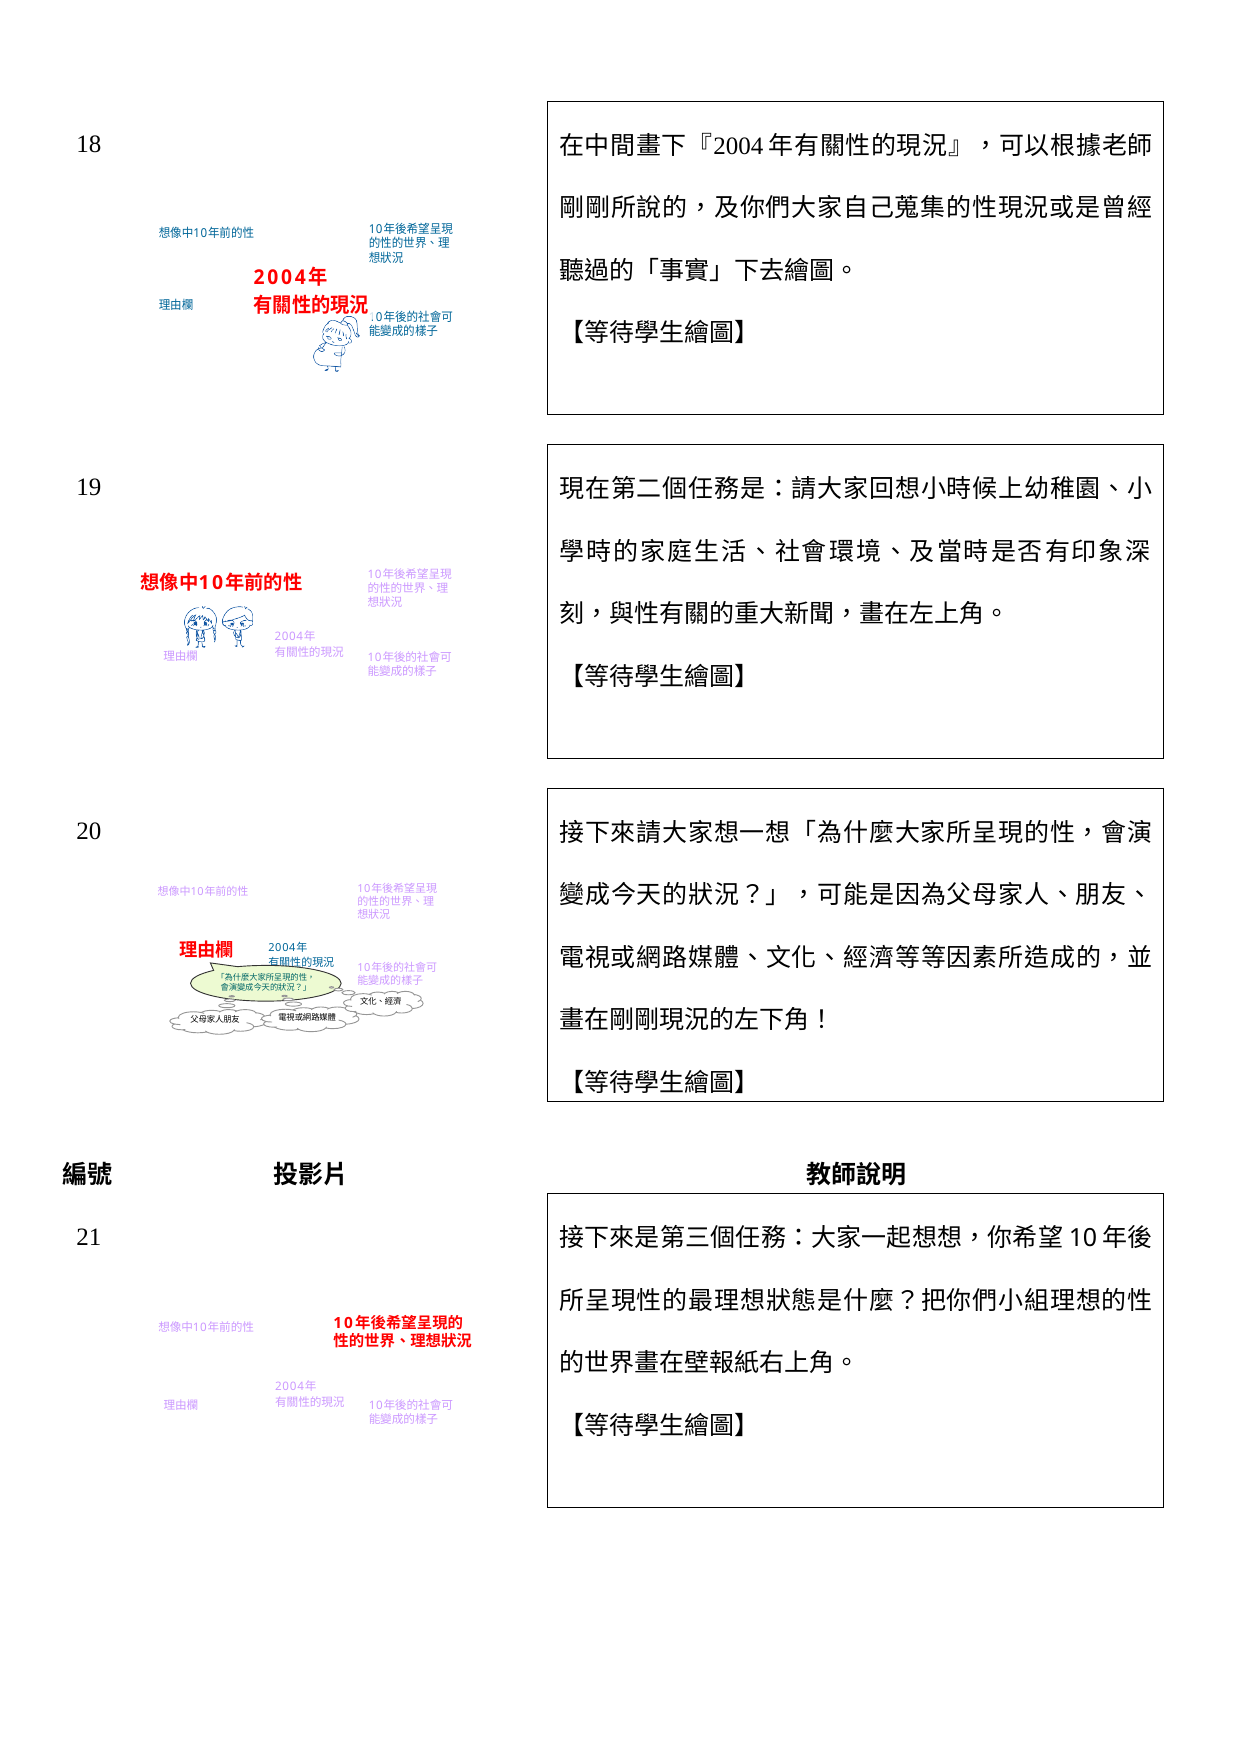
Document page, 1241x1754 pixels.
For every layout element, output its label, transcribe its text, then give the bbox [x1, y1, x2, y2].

table_cell [126, 1101, 495, 1131]
table_cell [495, 788, 547, 1101]
table_cell 在中間畫下『2004年有關性的現況』，可以根據老師剛剛所說的，及你們大家自己蒐集的性現況或是曾經聽過的「事實」下去繪圖。 【等待學生繪圖】 [548, 102, 1163, 414]
table_cell [548, 759, 1164, 787]
table_cell 18 [51, 101, 126, 414]
table_cell [495, 101, 547, 414]
table_cell [126, 788, 495, 1101]
table_cell 教師說明 [548, 1131, 1164, 1193]
table_cell 20 [51, 788, 126, 1101]
table_cell [495, 1101, 548, 1131]
table_cell 編號 [51, 1131, 126, 1193]
table_cell [495, 1193, 547, 1507]
table_cell [548, 1102, 1164, 1131]
table_cell [126, 1193, 495, 1507]
table_cell [126, 414, 495, 444]
table_cell [495, 1131, 548, 1193]
table_cell 投影片 [126, 1131, 495, 1193]
table_cell [548, 415, 1164, 444]
table_cell [51, 414, 126, 444]
table_cell [51, 1101, 126, 1131]
table_cell 接下來請大家想一想「為什麼大家所呈現的性，會演變成今天的狀況？」，可能是因為父母家人、朋友、電視或網路媒體、文化、經濟等等因素所造成的，並畫在剛剛現況的左下角！ 【等待學生繪圖】 [548, 789, 1163, 1101]
table_cell [51, 758, 126, 787]
table_cell [495, 414, 548, 444]
table_cell 21 [51, 1193, 126, 1507]
table_cell [495, 444, 547, 758]
table_cell 19 [51, 444, 126, 758]
table_cell [126, 758, 495, 787]
table_cell [495, 758, 548, 787]
table_cell 接下來是第三個任務：大家一起想想，你希望10年後所呈現性的最理想狀態是什麼？把你們小組理想的性的世界畫在壁報紙右上角。 【等待學生繪圖】 [548, 1194, 1163, 1507]
table_cell [126, 101, 495, 414]
table_cell 現在第二個任務是：請大家回想小時候上幼稚園、小學時的家庭生活、社會環境、及當時是否有印象深刻，與性有關的重大新聞，畫在左上角。 【等待學生繪圖】 [548, 445, 1163, 758]
table_cell [126, 444, 495, 758]
